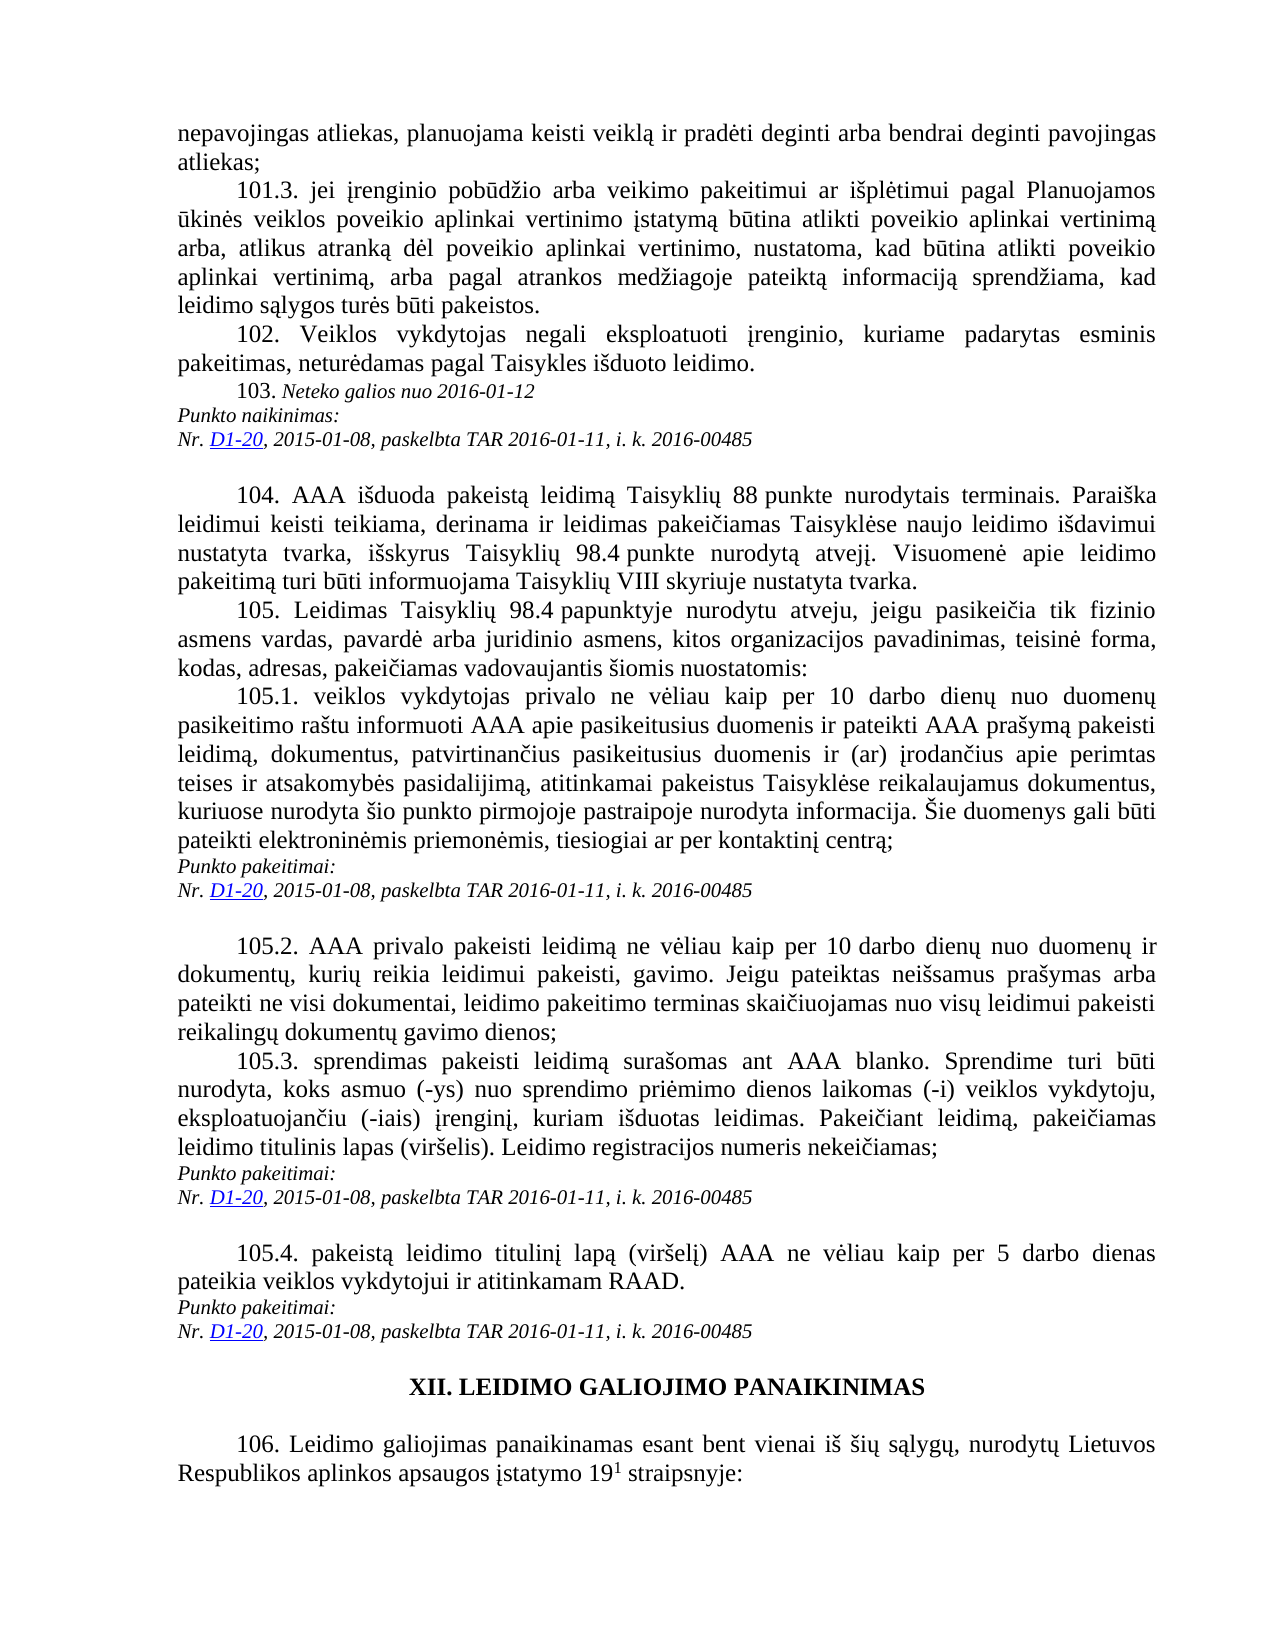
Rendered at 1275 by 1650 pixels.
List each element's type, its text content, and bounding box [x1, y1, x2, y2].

text Nr. D1-20, 2015-01-08, paskelbta TAR 2016-01-11, i. k. 2016-00485 [177, 1319, 1157, 1343]
text 101.3. jei įrenginio pobūdžio arba veikimo pakeitimui ar išplėtimui pagal Planuojamos ūkinės veiklos poveikio aplinkai vertinimo įstatymą būtina atlikti poveikio aplinkai vertinimą arba, atlikus atranką dėl poveikio aplinkai vertinimo, nustatoma, kad būtina atlikti poveikio aplinkai vertinimą, arba pagal atrankos medžiagoje pateiktą informaciją sprendžiama, kad leidimo sąlygos turės būti pakeistos. [177, 176, 1157, 319]
text Nr. D1-20, 2015-01-08, paskelbta TAR 2016-01-11, i. k. 2016-00485 [177, 1185, 1157, 1209]
text Punkto pakeitimai: [177, 1295, 1157, 1319]
text 106. Leidimo galiojimas panaikinamas esant bent vienai iš šių sąlygų, nurodytų Lietuvos Respublikos aplinkos apsaugos įstatymo 191 straipsnyje: [177, 1429, 1157, 1487]
text 102. Veiklos vykdytojas negali eksploatuoti įrenginio, kuriame padarytas esminis pakeitimas, neturėdamas pagal Taisykles išduoto leidimo. [177, 319, 1157, 377]
text nepavojingas atliekas, planuojama keisti veiklą ir pradėti deginti arba bendrai deginti pavojingas atliekas; [177, 118, 1157, 176]
text Nr. D1-20, 2015-01-08, paskelbta TAR 2016-01-11, i. k. 2016-00485 [177, 427, 1157, 451]
text 105.3. sprendimas pakeisti leidimą surašomas ant AAA blanko. Sprendime turi būti nurodyta, koks asmuo (-ys) nuo sprendimo priėmimo dienos laikomas (-i) veiklos vykdytoju, eksploatuojančiu (-iais) įrenginį, kuriam išduotas leidimas. Pakeičiant leidimą, pakeičiamas leidimo titulinis lapas (viršelis). Leidimo registracijos numeris nekeičiamas; [177, 1046, 1157, 1161]
text 105.4. pakeistą leidimo titulinį lapą (viršelį) AAA ne vėliau kaip per 5 darbo dienas pateikia veiklos vykdytojui ir atitinkamam RAAD. [177, 1238, 1157, 1295]
text Punkto pakeitimai: [177, 1161, 1157, 1185]
text 104. AAA išduoda pakeistą leidimą Taisyklių 88 punkte nurodytais terminais. Paraiška leidimui keisti teikiama, derinama ir leidimas pakeičiamas Taisyklėse naujo leidimo išdavimui nustatyta tvarka, išskyrus Taisyklių 98.4 punkte nurodytą atvejį. Visuomenė apie leidimo pakeitimą turi būti informuojama Taisyklių VIII skyriuje nustatyta tvarka. [177, 480, 1157, 595]
text Nr. D1-20, 2015-01-08, paskelbta TAR 2016-01-11, i. k. 2016-00485 [177, 878, 1157, 902]
text 105.2. AAA privalo pakeisti leidimą ne vėliau kaip per 10 darbo dienų nuo duomenų ir dokumentų, kurių reikia leidimui pakeisti, gavimo. Jeigu pateiktas neišsamus prašymas arba pateikti ne visi dokumentai, leidimo pakeitimo terminas skaičiuojamas nuo visų leidimui pakeisti reikalingų dokumentų gavimo dienos; [177, 931, 1157, 1046]
text 105.1. veiklos vykdytojas privalo ne vėliau kaip per 10 darbo dienų nuo duomenų pasikeitimo raštu informuoti AAA apie pasikeitusius duomenis ir pateikti AAA prašymą pakeisti leidimą, dokumentus, patvirtinančius pasikeitusius duomenis ir (ar) įrodančius apie perimtas teises ir atsakomybės pasidalijimą, atitinkamai pakeistus Taisyklėse reikalaujamus dokumentus, kuriuose nurodyta šio punkto pirmojoje pastraipoje nurodyta informacija. Šie duomenys gali būti pateikti elektroninėmis priemonėmis, tiesiogiai ar per kontaktinį centrą; [177, 681, 1157, 854]
text 105. Leidimas Taisyklių 98.4 papunktyje nurodytu atveju, jeigu pasikeičia tik fizinio asmens vardas, pavardė arba juridinio asmens, kitos organizacijos pavadinimas, teisinė forma, kodas, adresas, pakeičiamas vadovaujantis šiomis nuostatomis: [177, 595, 1157, 681]
text Punkto pakeitimai: [177, 854, 1157, 878]
text Punkto naikinimas: [177, 403, 1157, 427]
text XII. LEIDIMO GALIOJIMO PANAIKINIMAS [177, 1372, 1157, 1401]
text 103. Neteko galios nuo 2016-01-12 [177, 377, 1157, 403]
